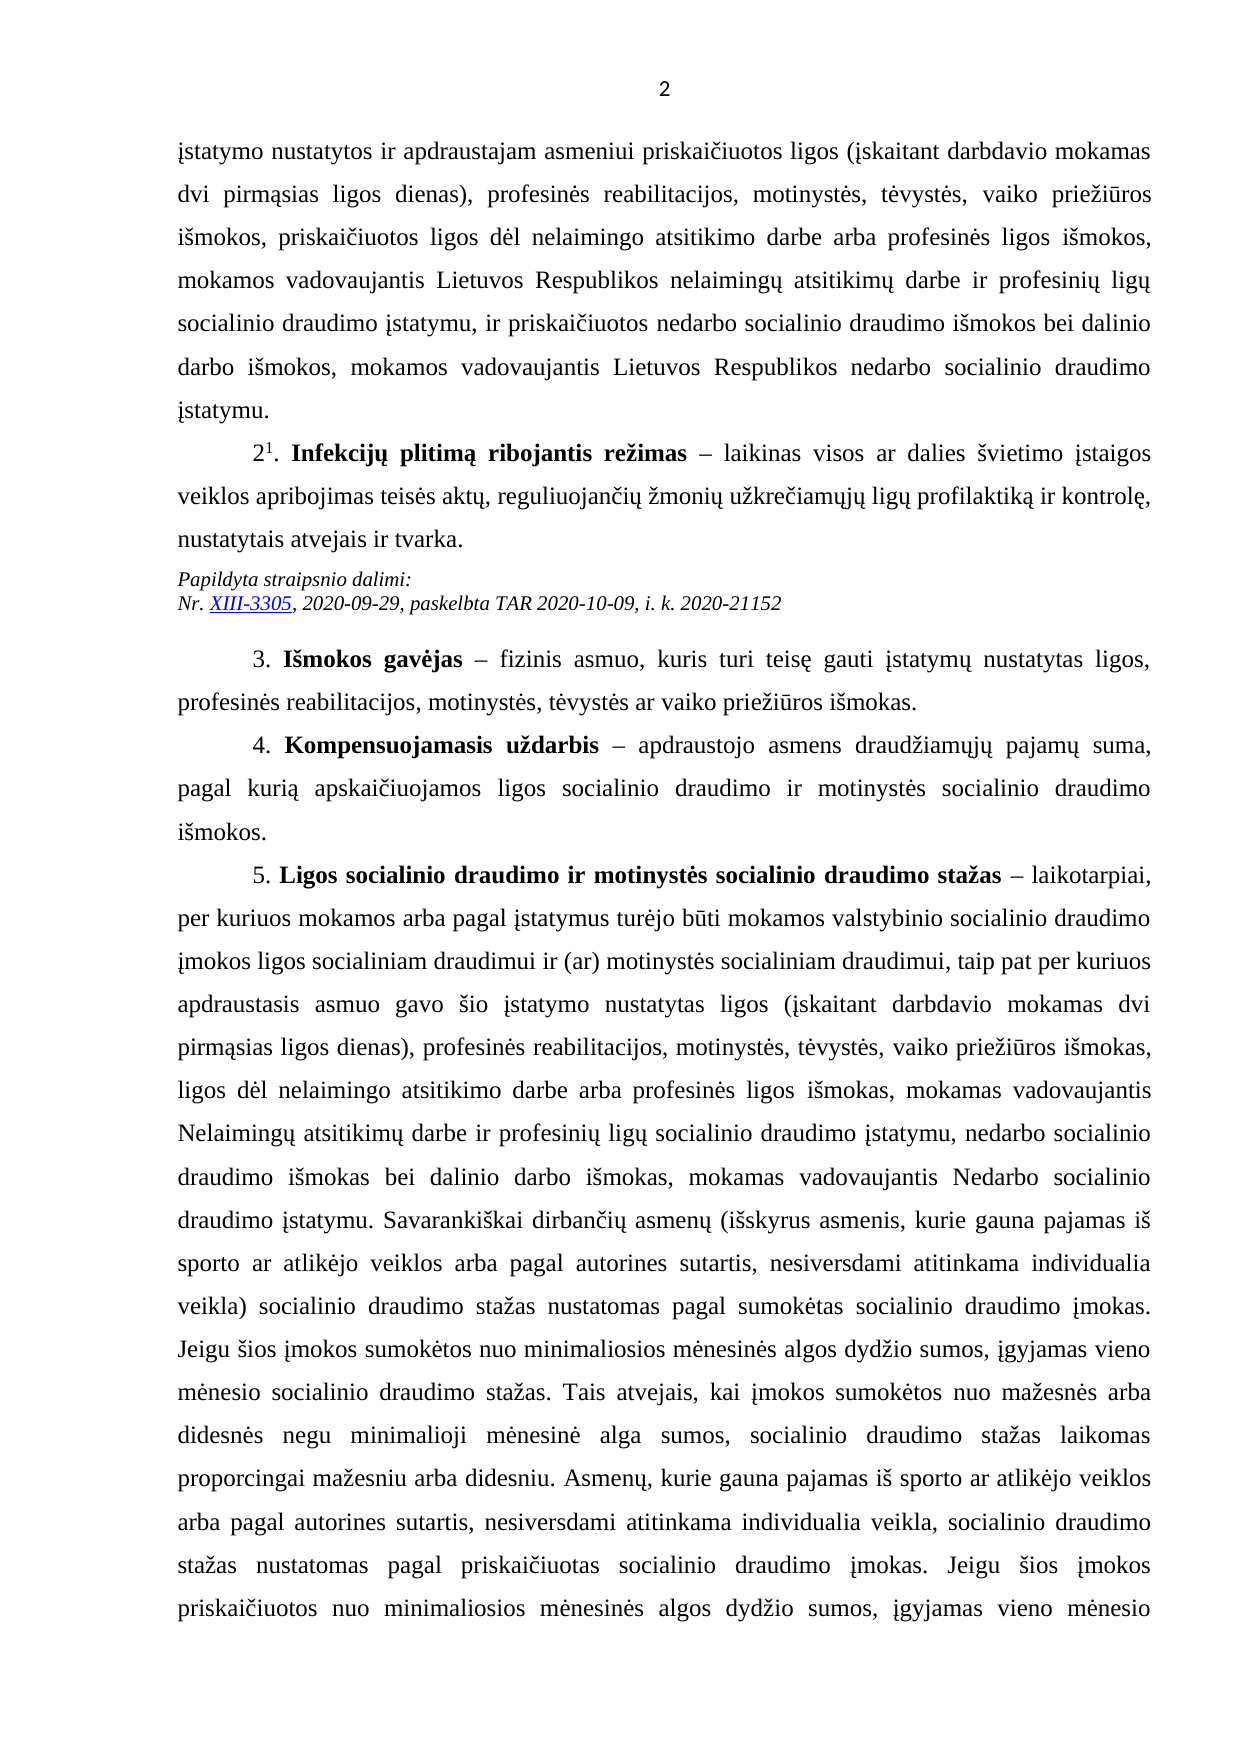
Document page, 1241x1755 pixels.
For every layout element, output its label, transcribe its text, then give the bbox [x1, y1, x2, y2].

text 5. Ligos socialinio draudimo ir motinystės socialinio draudimo stažas – laikotarpiai, per kuriuos mokamos arba pagal įstatymus turėjo būti mokamos valstybinio socialinio draudimo įmokos ligos socialiniam draudimui ir (ar) motinystės socialiniam draudimui, taip pat per kuriuos apdraustasis asmuo gavo šio įstatymo nustatytas ligos (įskaitant darbdavio mokamas dvi pirmąsias ligos dienas), profesinės reabilitacijos, motinystės, tėvystės, vaiko priežiūros išmokas, ligos dėl nelaimingo atsitikimo darbe arba profesinės ligos išmokas, mokamas vadovaujantis Nelaimingų atsitikimų darbe ir profesinių ligų socialinio draudimo įstatymu, nedarbo socialinio draudimo išmokas bei dalinio darbo išmokas, mokamas vadovaujantis Nedarbo socialinio draudimo įstatymu. Savarankiškai dirbančių asmenų (išskyrus asmenis, kurie gauna pajamas iš sporto ar atlikėjo veiklos arba pagal autorines sutartis, nesiversdami atitinkama individualia veikla) socialinio draudimo stažas nustatomas pagal sumokėtas socialinio draudimo įmokas. Jeigu šios įmokos sumokėtos nuo minimaliosios mėnesinės algos dydžio sumos, įgyjamas vieno mėnesio socialinio draudimo stažas. Tais atvejais, kai įmokos sumokėtos nuo mažesnės arba didesnės negu minimalioji mėnesinė alga sumos, socialinio draudimo stažas laikomas proporcingai mažesniu arba didesniu. Asmenų, kurie gauna pajamas iš sporto ar atlikėjo veiklos arba pagal autorines sutartis, nesiversdami atitinkama individualia veikla, socialinio draudimo stažas nustatomas pagal priskaičiuotas socialinio draudimo įmokas. Jeigu šios įmokos priskaičiuotos nuo minimaliosios mėnesinės algos dydžio sumos, įgyjamas vieno mėnesio [177, 860, 1152, 1622]
text įstatymo nustatytos ir apdraustajam asmeniui priskaičiuotos ligos (įskaitant darbdavio mokamas dvi pirmąsias ligos dienas), profesinės reabilitacijos, motinystės, tėvystės, vaiko priežiūros išmokos, priskaičiuotos ligos dėl nelaimingo atsitikimo darbe arba profesinės ligos išmokos, mokamos vadovaujantis Lietuvos Respublikos nelaimingų atsitikimų darbe ir profesinių ligų socialinio draudimo įstatymu, ir priskaičiuotos nedarbo socialinio draudimo išmokos bei dalinio darbo išmokos, mokamos vadovaujantis Lietuvos Respublikos nedarbo socialinio draudimo įstatymu. [177, 136, 1152, 423]
text Nr. XIII-3305, 2020-09-29, paskelbta TAR 2020-10-09, i. k. 2020-21152 [177, 591, 1152, 615]
text 21. Infekcijų plitimą ribojantis režimas – laikinas visos ar dalies švietimo įstaigos veiklos apribojimas teisės aktų, reguliuojančių žmonių užkrečiamųjų ligų profilaktiką ir kontrolę, nustatytais atvejais ir tvarka. [177, 438, 1152, 553]
text 3. Išmokos gavėjas – fizinis asmuo, kuris turi teisę gauti įstatymų nustatytas ligos, profesinės reabilitacijos, motinystės, tėvystės ar vaiko priežiūros išmokas. [177, 644, 1152, 716]
text 4. Kompensuojamasis uždarbis – apdraustojo asmens draudžiamųjų pajamų suma, pagal kurią apskaičiuojamos ligos socialinio draudimo ir motinystės socialinio draudimo išmokos. [177, 730, 1152, 845]
text Papildyta straipsnio dalimi: [177, 567, 1152, 591]
